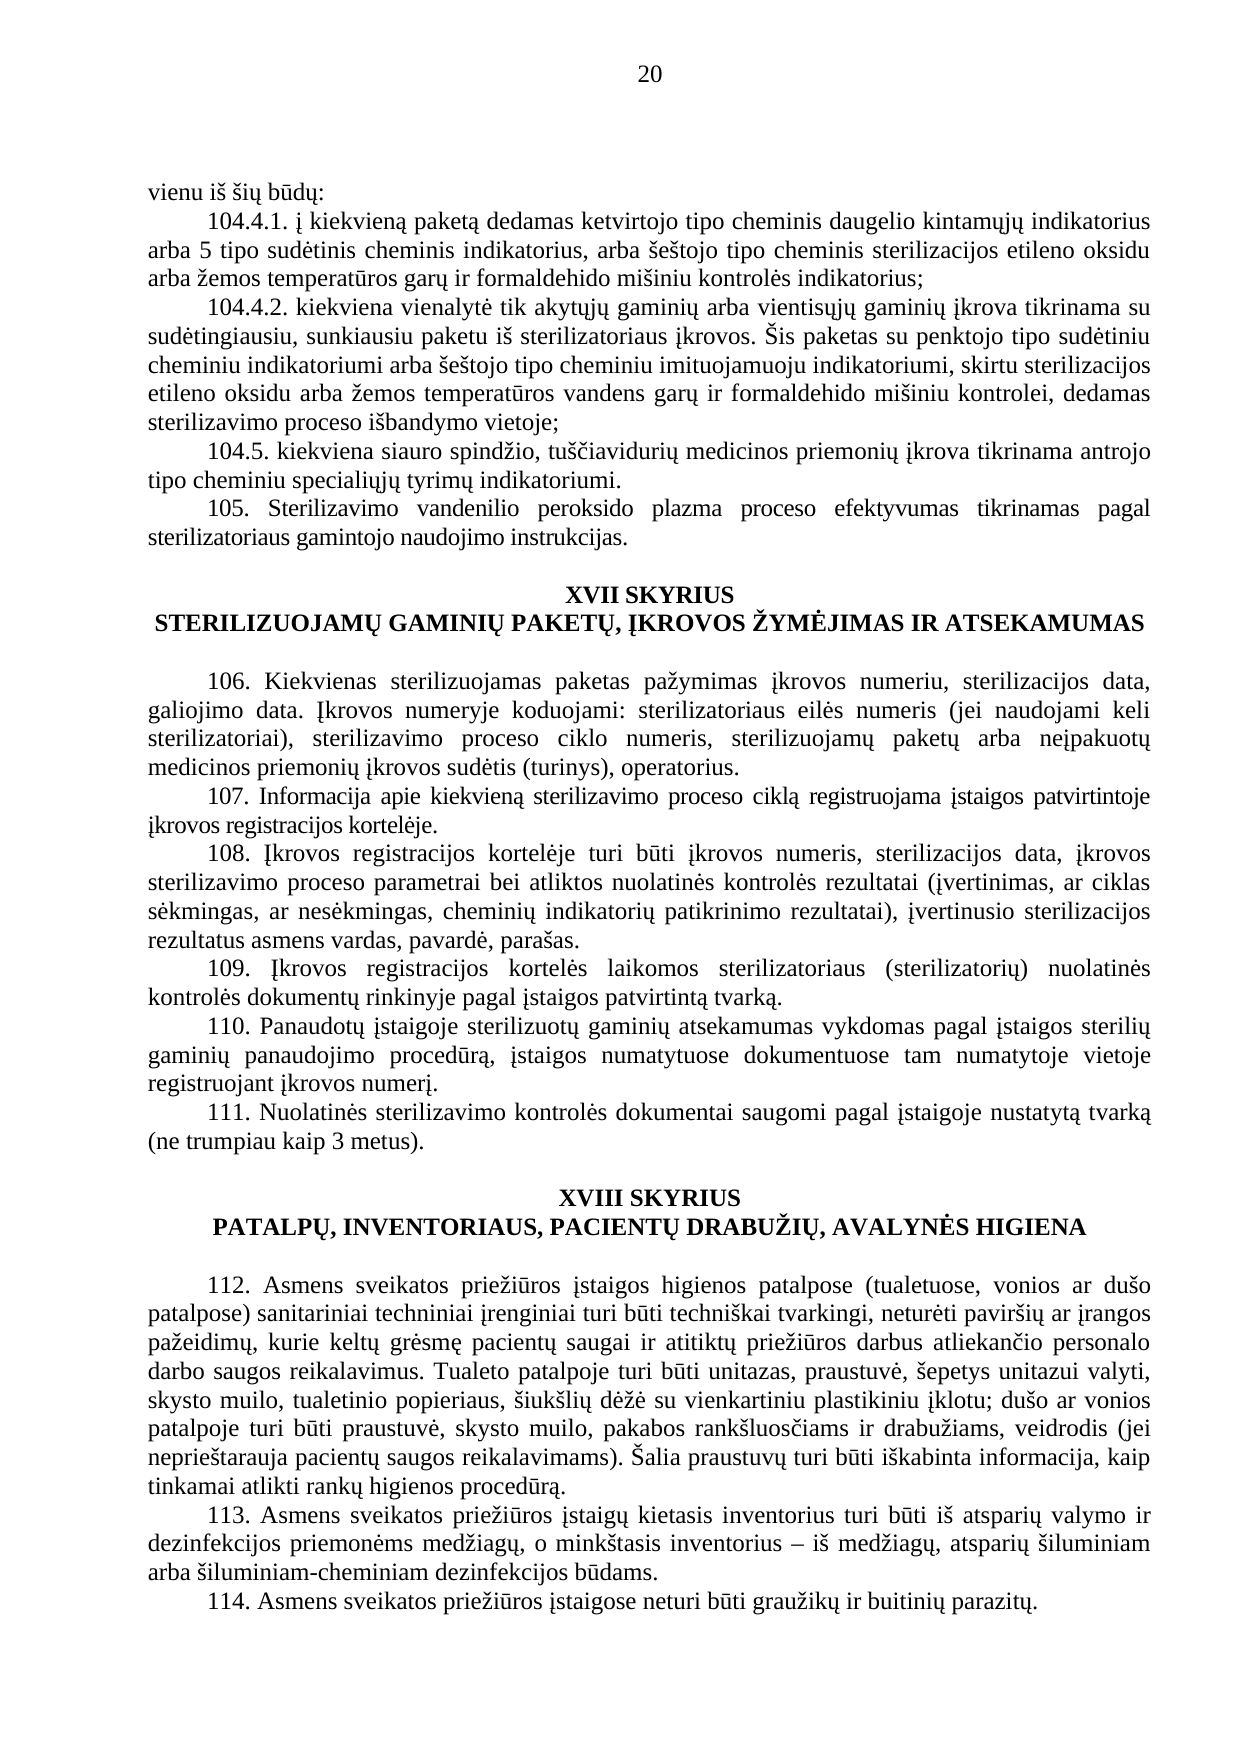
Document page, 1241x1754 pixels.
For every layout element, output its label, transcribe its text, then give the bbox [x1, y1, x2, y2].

text 104.4.2. kiekviena vienalytė tik akytųjų gaminių arba vientisųjų gaminių įkrova tikrinama su sudėtingiausiu, sunkiausiu paketu iš sterilizatoriaus įkrovos. Šis paketas su penktojo tipo sudėtiniu cheminiu indikatoriumi arba šeštojo tipo cheminiu imituojamuoju indikatoriumi, skirtu sterilizacijos etileno oksidu arba žemos temperatūros vandens garų ir formaldehido mišiniu kontrolei, dedamas sterilizavimo proceso išbandymo vietoje; [148, 292, 1152, 436]
text 108. Įkrovos registracijos kortelėje turi būti įkrovos numeris, sterilizacijos data, įkrovos sterilizavimo proceso parametrai bei atliktos nuolatinės kontrolės rezultatai (įvertinimas, ar ciklas sėkmingas, ar nesėkmingas, cheminių indikatorių patikrinimo rezultatai), įvertinusio sterilizacijos rezultatus asmens vardas, pavardė, parašas. [148, 838, 1152, 953]
text XVIII skyrius [148, 1183, 1152, 1212]
text 104.5. kiekviena siauro spindžio, tuščiavidurių medicinos priemonių įkrova tikrinama antrojo tipo cheminiu specialiųjų tyrimų indikatoriumi. [148, 436, 1152, 493]
text 112. Asmens sveikatos priežiūros įstaigos higienos patalpose (tualetuose, vonios ar dušo patalpose) sanitariniai techniniai įrenginiai turi būti techniškai tvarkingi, neturėti paviršių ar įrangos pažeidimų, kurie keltų grėsmę pacientų saugai ir atitiktų priežiūros darbus atliekančio personalo darbo saugos reikalavimus. Tualeto patalpoje turi būti unitazas, praustuvė, šepetys unitazui valyti, skysto muilo, tualetinio popieriaus, šiukšlių dėžė su vienkartiniu plastikiniu įklotu; dušo ar vonios patalpoje turi būti praustuvė, skysto muilo, pakabos rankšluosčiams ir drabužiams, veidrodis (jei neprieštarauja pacientų saugos reikalavimams). Šalia praustuvų turi būti iškabinta informacija, kaip tinkamai atlikti rankų higienos procedūrą. [148, 1270, 1152, 1500]
text XVII SKYRIUS [148, 580, 1152, 608]
text 107. Informacija apie kiekvieną sterilizavimo proceso ciklą registruojama įstaigos patvirtintoje įkrovos registracijos kortelėje. [148, 781, 1152, 838]
text 104.4.1. į kiekvieną paketą dedamas ketvirtojo tipo cheminis daugelio kintamųjų indikatorius arba 5 tipo sudėtinis cheminis indikatorius, arba šeštojo tipo cheminis sterilizacijos etileno oksidu arba žemos temperatūros garų ir formaldehido mišiniu kontrolės indikatorius; [148, 206, 1152, 292]
text PATALPŲ, INVENTORIAUS, PACIENTŲ DRABUŽIŲ, AVALYNĖS HIGIENA [148, 1212, 1152, 1241]
text vienu iš šių būdų: [148, 177, 1152, 206]
text 105. Sterilizavimo vandenilio peroksido plazma proceso efektyvumas tikrinamas pagal sterilizatoriaus gamintojo naudojimo instrukcijas. [148, 493, 1152, 551]
text 111. Nuolatinės sterilizavimo kontrolės dokumentai saugomi pagal įstaigoje nustatytą tvarką (ne trumpiau kaip 3 metus). [148, 1097, 1152, 1155]
text STERILIZUOJAMŲ GAMINIŲ PAKETŲ, ĮKROVOS ŽYMĖJIMAS IR ATSEKAMUMAS [148, 608, 1152, 637]
text 106. Kiekvienas sterilizuojamas paketas pažymimas įkrovos numeriu, sterilizacijos data, galiojimo data. Įkrovos numeryje koduojami: sterilizatoriaus eilės numeris (jei naudojami keli sterilizatoriai), sterilizavimo proceso ciklo numeris, sterilizuojamų paketų arba neįpakuotų medicinos priemonių įkrovos sudėtis (turinys), operatorius. [148, 666, 1152, 781]
text 113. Asmens sveikatos priežiūros įstaigų kietasis inventorius turi būti iš atsparių valymo ir dezinfekcijos priemonėms medžiagų, o minkštasis inventorius – iš medžiagų, atsparių šiluminiam arba šiluminiam-cheminiam dezinfekcijos būdams. [148, 1500, 1152, 1586]
text 109. Įkrovos registracijos kortelės laikomos sterilizatoriaus (sterilizatorių) nuolatinės kontrolės dokumentų rinkinyje pagal įstaigos patvirtintą tvarką. [148, 953, 1152, 1011]
text 110. Panaudotų įstaigoje sterilizuotų gaminių atsekamumas vykdomas pagal įstaigos sterilių gaminių panaudojimo procedūrą, įstaigos numatytuose dokumentuose tam numatytoje vietoje registruojant įkrovos numerį. [148, 1011, 1152, 1097]
text 114. Asmens sveikatos priežiūros įstaigose neturi būti graužikų ir buitinių parazitų. [148, 1586, 1152, 1615]
